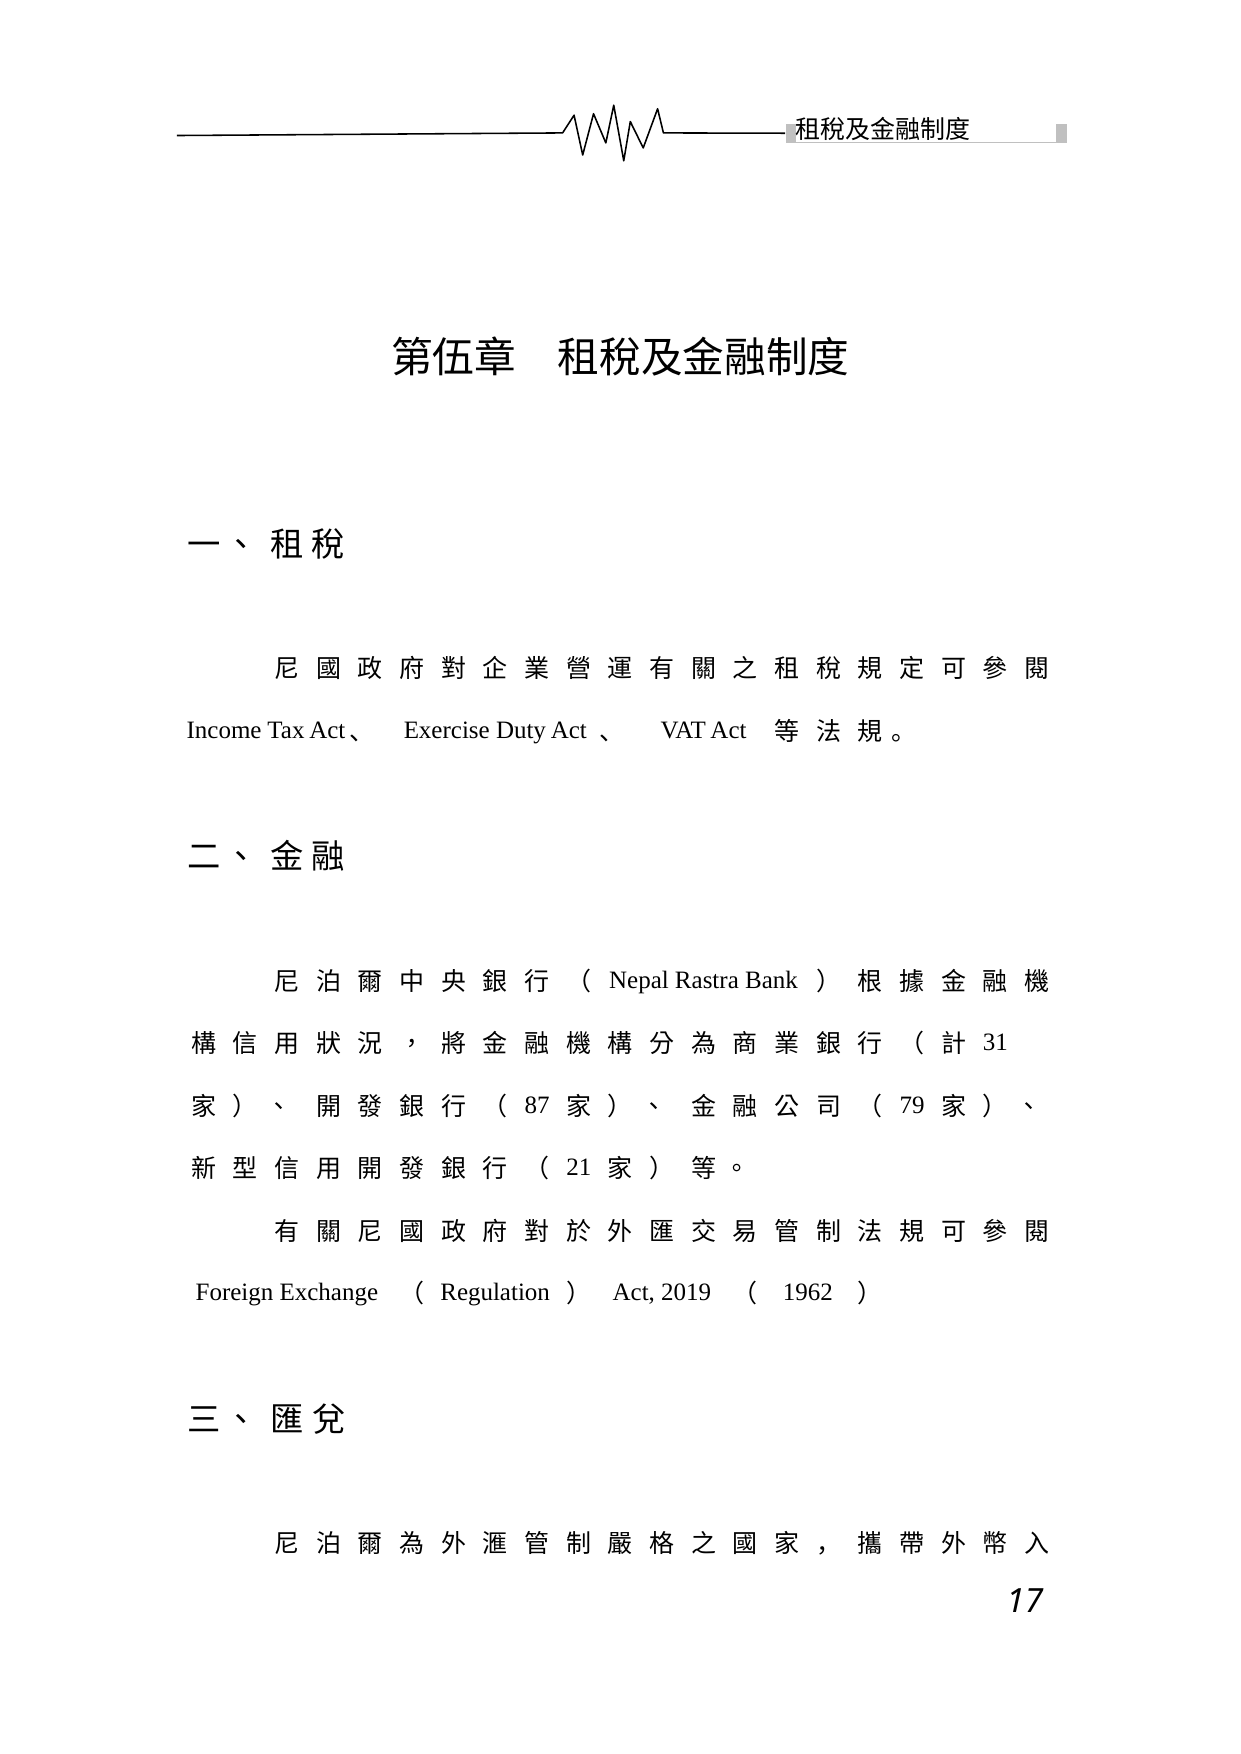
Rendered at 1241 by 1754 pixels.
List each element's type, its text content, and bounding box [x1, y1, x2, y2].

text 尼泊爾中央銀行（Nepal Rastra Bank）根據金融機構信用狀況，將金融機構分為商業銀行（計31家）、開發銀行（87家）、金融公司（79家）、新型信用開發銀行（21家）等。 [183, 938, 1058, 1188]
text 尼國政府對企業營運有關之租稅規定可參閱Income Tax Act、Exercise Duty Act、VAT Act等法規。 [183, 625, 1058, 750]
text 尼泊爾為外滙管制嚴格之國家，攜帶外幣入 [183, 1500, 1058, 1563]
text 一、租稅 [183, 500, 1058, 563]
text 二、金融 [183, 813, 1058, 875]
text 三、匯兌 [183, 1375, 1058, 1438]
text 第伍章 租稅及金融制度 [183, 313, 1058, 375]
text 有關尼國政府對於外匯交易管制法規可參閱Foreign Exchange（Regulation）Act, 2019（1962） [183, 1188, 1058, 1313]
